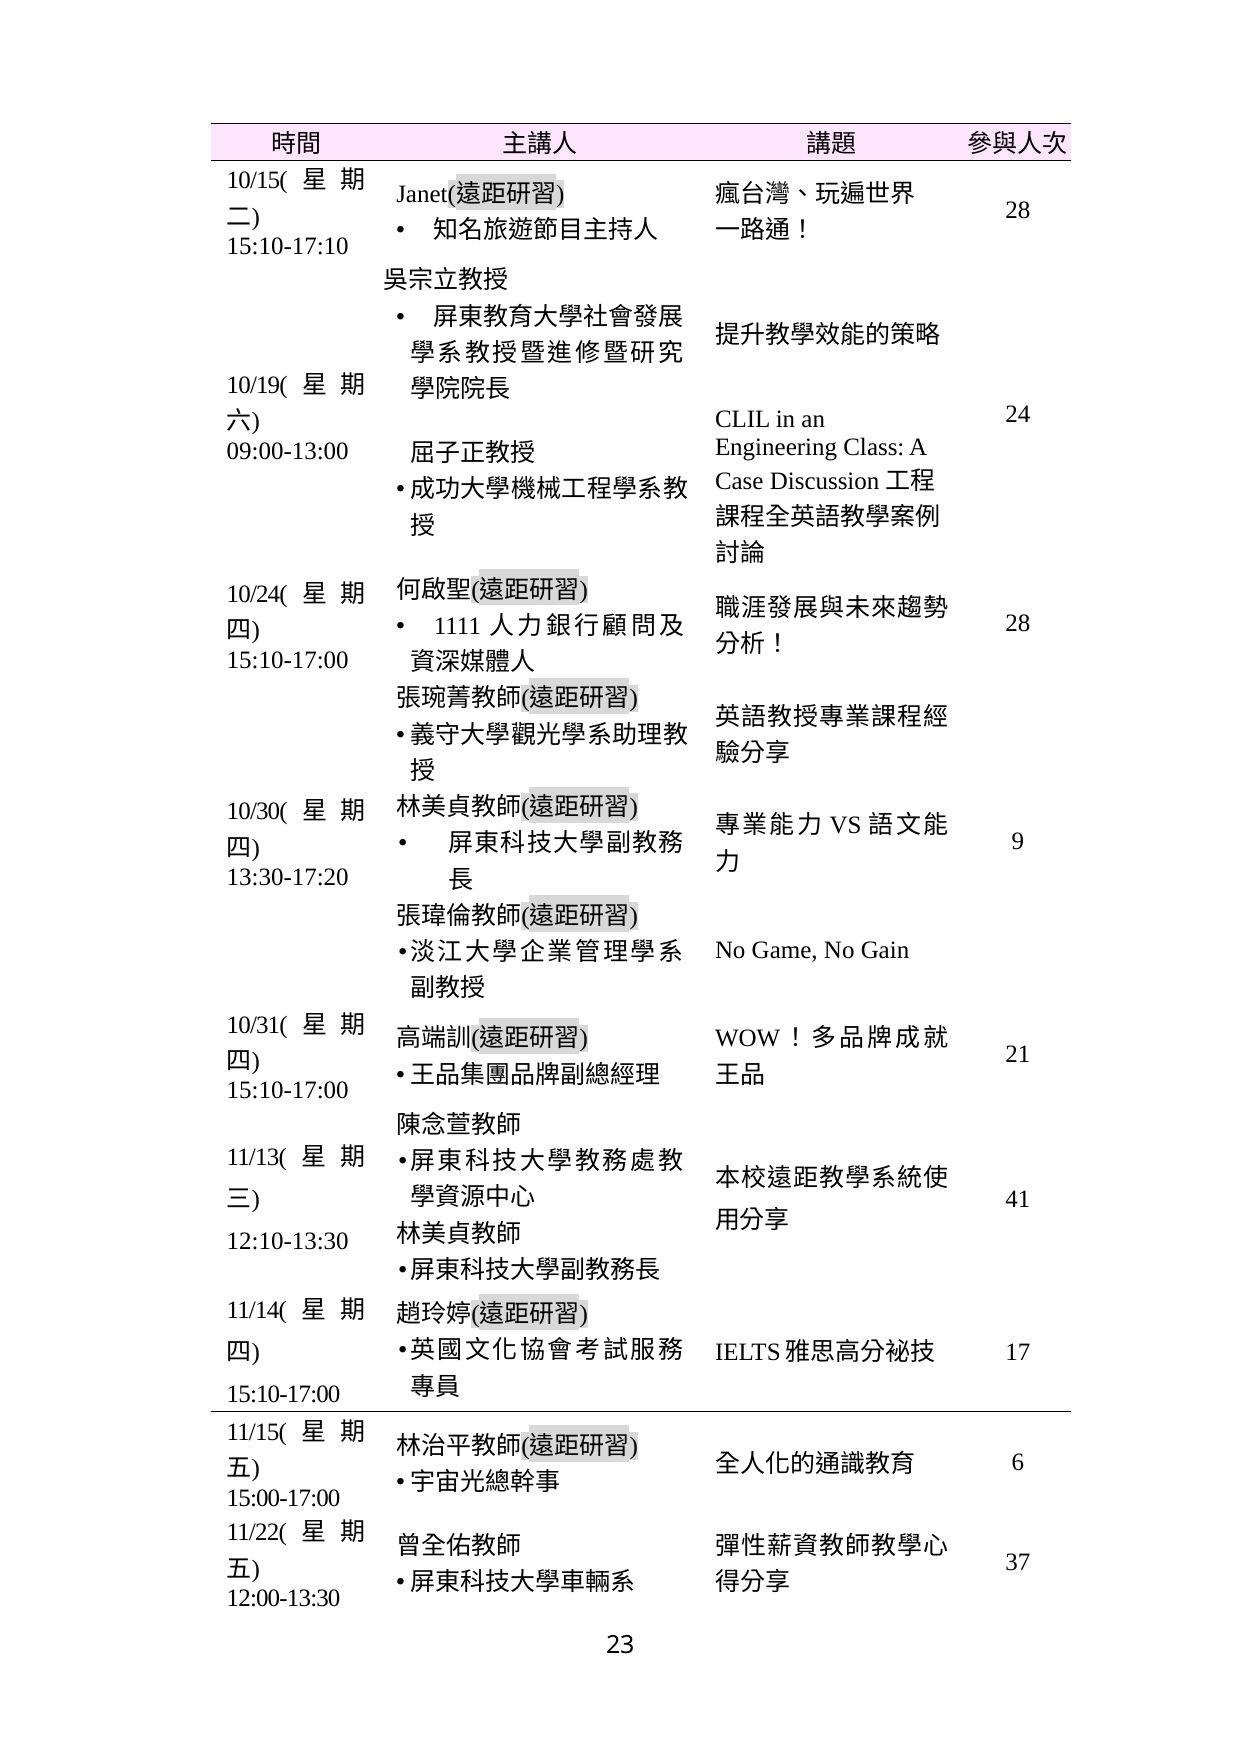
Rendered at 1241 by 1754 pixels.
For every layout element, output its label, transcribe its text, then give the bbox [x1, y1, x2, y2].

table_cell 彈性薪資教師教學心得分享 [699, 1512, 964, 1612]
table_cell WOW！多品牌成就王品 [699, 1004, 964, 1104]
table_cell 11/22(星期五) 12:00-13:30 [211, 1512, 381, 1612]
table_header 主講人 [381, 124, 699, 160]
table_cell 張琬菁教師(遠距研習) 義守大學觀光學系助理教授 [381, 678, 699, 787]
table_cell 6 [964, 1412, 1071, 1512]
table_cell 10/24(星期四) 15:10-17:00 [211, 569, 381, 678]
table_cell 趙玲婷(遠距研習) 英國文化協會考試服務專員 [381, 1286, 699, 1411]
table_cell 提升教學效能的策略 [699, 260, 964, 405]
table_cell 28 [964, 569, 1071, 678]
table_cell 何啟聖(遠距研習) 1111人力銀行顧問及資深媒體人 [381, 569, 699, 678]
table_cell Janet(遠距研習) 知名旅遊節目主持人 [381, 161, 699, 260]
table_cell 屈子正教授 成功大學機械工程學系教授 [381, 405, 699, 569]
table_header 講題 [699, 124, 964, 160]
table_cell 本校遠距教學系統使用分享 [699, 1104, 964, 1286]
table_cell 24 [964, 260, 1071, 569]
table_cell 11/15(星期五) 15:00-17:00 [211, 1412, 381, 1512]
table_cell 英語教授專業課程經驗分享 [699, 678, 964, 787]
table_cell IELTS雅思高分袐技 [699, 1286, 964, 1411]
table_cell 11/13(星期三) 12:10-13:30 [211, 1104, 381, 1286]
table_cell 高端訓(遠距研習) 王品集團品牌副總經理 [381, 1004, 699, 1104]
table_cell 10/30(星期四) 13:30-17:20 [211, 678, 381, 1004]
table_cell 林美貞教師(遠距研習) 屏東科技大學副教務長 [381, 787, 699, 895]
table_cell 陳念萱教師 屏東科技大學教務處教學資源中心 林美貞教師 屏東科技大學副教務長 [381, 1104, 699, 1286]
table_cell 37 [964, 1512, 1071, 1612]
table_cell 28 [964, 161, 1071, 260]
table_cell 林治平教師(遠距研習) 宇宙光總幹事 [381, 1412, 699, 1512]
table_cell 9 [964, 678, 1071, 1004]
table_cell CLIL in an Engineering Class: A Case Discussion 工程課程全英語教學案例討論 [699, 405, 964, 569]
table_cell 瘋台灣、玩遍世界 一路通！ [699, 161, 964, 260]
table_cell 10/15(星期二) 15:10-17:10 [211, 161, 381, 260]
table_cell 曾全佑教師 屏東科技大學車輛系 [381, 1512, 699, 1612]
table_cell 專業能力VS語文能力 [699, 787, 964, 895]
table_cell 職涯發展與未來趨勢分析！ [699, 569, 964, 678]
table_cell 全人化的通識教育 [699, 1412, 964, 1512]
table_cell 21 [964, 1004, 1071, 1104]
table_cell 吳宗立教授 屏東教育大學社會發展學系教授暨進修暨研究學院院長 [381, 260, 699, 405]
table_cell No Game, No Gain [699, 895, 964, 1004]
table_cell 11/14(星期四) 15:10-17:00 [211, 1286, 381, 1411]
table_header 參與人次 [964, 124, 1071, 160]
table_cell 17 [964, 1286, 1071, 1411]
table_cell 10/19(星期六) 09:00-13:00 [211, 260, 381, 569]
table_cell 張瑋倫教師(遠距研習) 淡江大學企業管理學系副教授 [381, 895, 699, 1004]
table_cell 41 [964, 1104, 1071, 1286]
table_header 時間 [211, 124, 381, 160]
table_cell 10/31(星期四) 15:10-17:00 [211, 1004, 381, 1104]
